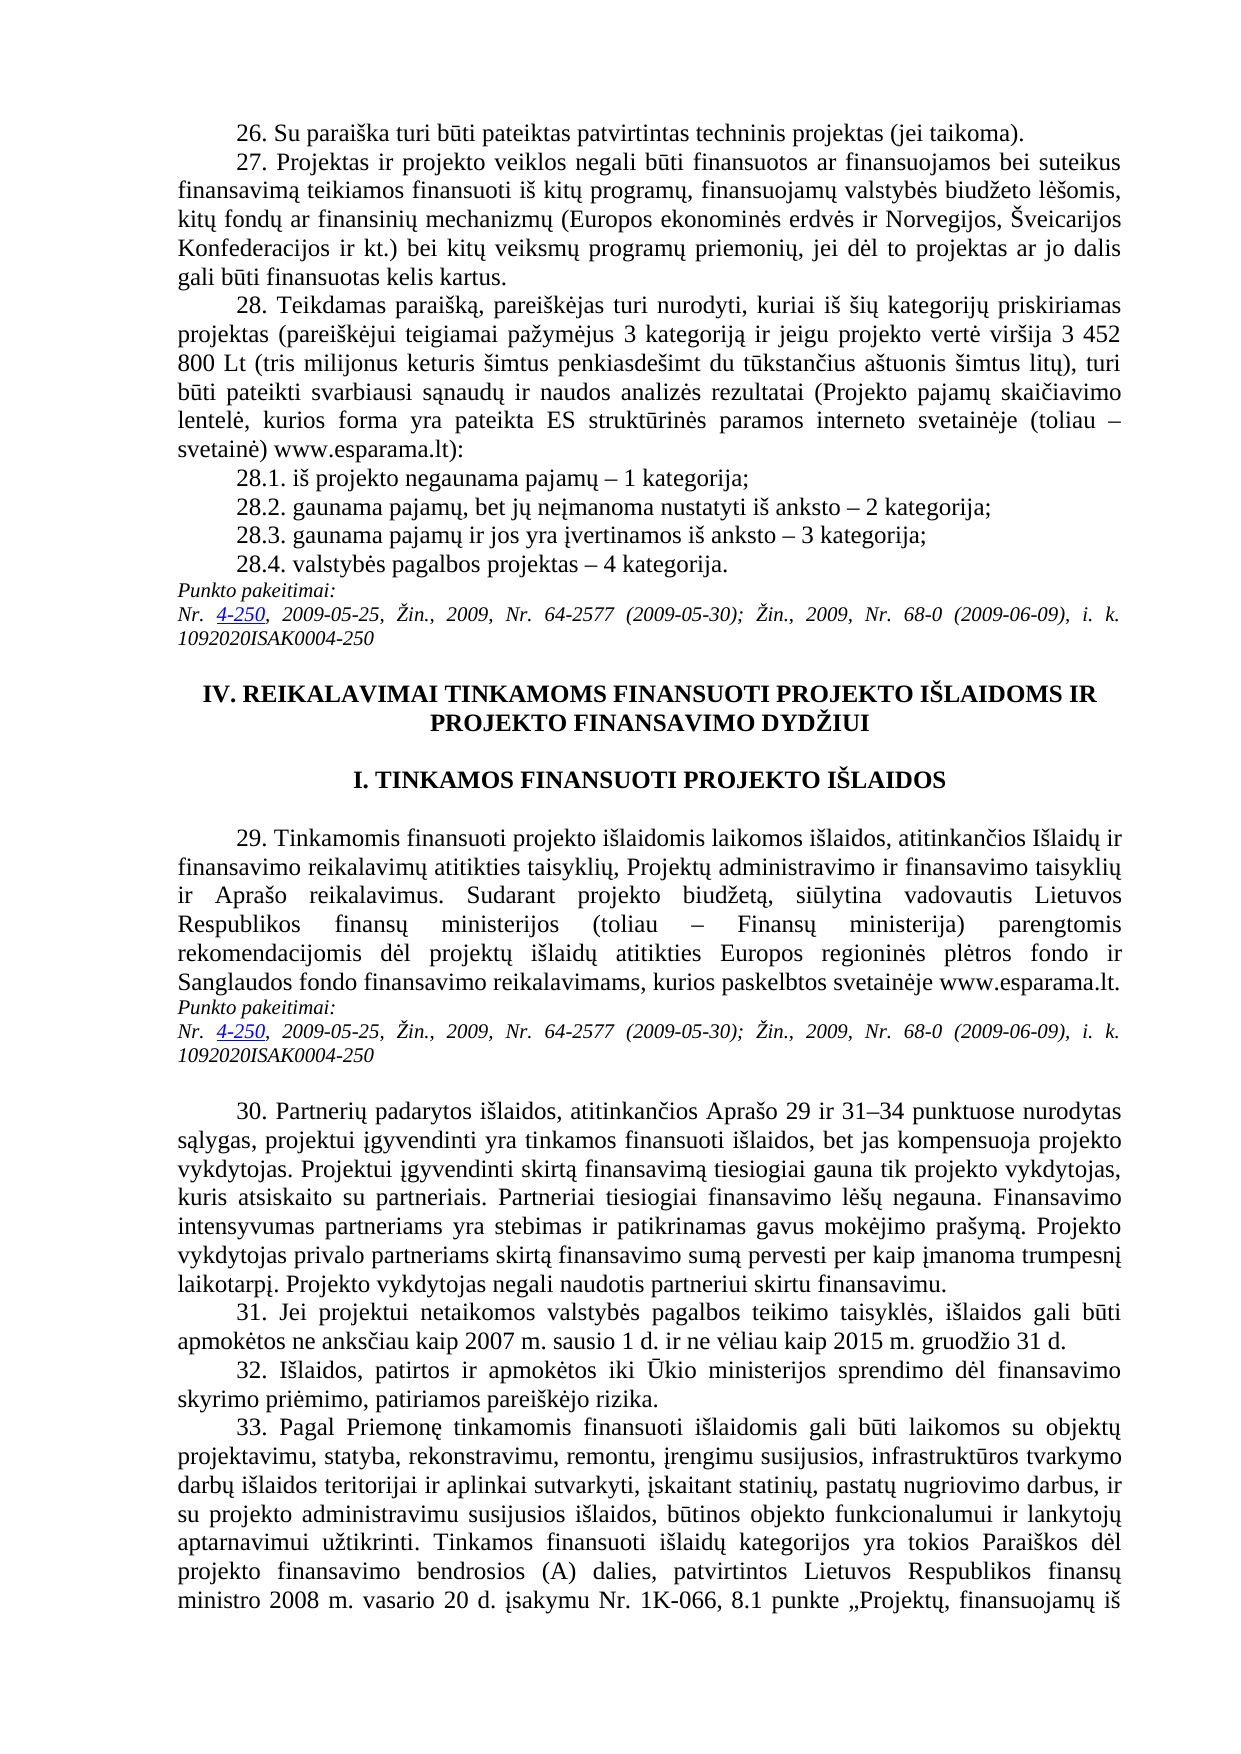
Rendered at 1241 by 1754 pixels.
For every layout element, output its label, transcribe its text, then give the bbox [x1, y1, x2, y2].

text 28. Teikdamas paraišką, pareiškėjas turi nurodyti, kuriai iš šių kategorijų priskiriamas projektas (pareiškėjui teigiamai pažymėjus 3 kategoriją ir jeigu projekto vertė viršija 3 452 800 Lt (tris milijonus keturis šimtus penkiasdešimt du tūkstančius aštuonis šimtus litų), turi būti pateikti svarbiausi sąnaudų ir naudos analizės rezultatai (Projekto pajamų skaičiavimo lentelė, kurios forma yra pateikta ES struktūrinės paramos interneto svetainėje (toliau – svetainė) www.esparama.lt): [177, 291, 1122, 463]
text 32. Išlaidos, patirtos ir apmokėtos iki Ūkio ministerijos sprendimo dėl finansavimo skyrimo priėmimo, patiriamos pareiškėjo rizika. [177, 1355, 1122, 1412]
text 28.2. gaunama pajamų, bet jų neįmanoma nustatyti iš anksto – 2 kategorija; [177, 492, 1122, 521]
text 28.1. iš projekto negaunama pajamų – 1 kategorija; [177, 463, 1122, 492]
text 31. Jei projektui netaikomos valstybės pagalbos teikimo taisyklės, išlaidos gali būti apmokėtos ne anksčiau kaip 2007 m. sausio 1 d. ir ne vėliau kaip 2015 m. gruodžio 31 d. [177, 1297, 1122, 1355]
text Punkto pakeitimai: [177, 578, 1122, 602]
text 27. Projektas ir projekto veiklos negali būti finansuotos ar finansuojamos bei suteikus finansavimą teikiamos finansuoti iš kitų programų, finansuojamų valstybės biudžeto lėšomis, kitų fondų ar finansinių mechanizmų (Europos ekonominės erdvės ir Norvegijos, Šveicarijos Konfederacijos ir kt.) bei kitų veiksmų programų priemonių, jei dėl to projektas ar jo dalis gali būti finansuotas kelis kartus. [177, 147, 1122, 291]
text Nr. 4-250, 2009-05-25, Žin., 2009, Nr. 64-2577 (2009-05-30); Žin., 2009, Nr. 68-0 (2009-06-09), i. k. 1092020ISAK0004-250 [177, 602, 1122, 650]
text 26. Su paraiška turi būti pateiktas patvirtintas techninis projektas (jei taikoma). [177, 118, 1122, 147]
text 28.3. gaunama pajamų ir jos yra įvertinamos iš anksto – 3 kategorija; [177, 521, 1122, 549]
text IV. REIKALAVIMAI TINKAMOMS FINANSUOTI PROJEKTO IŠLAIDOMS IR PROJEKTO FINANSAVIMO DYDŽIUI [177, 679, 1122, 737]
text 28.4. valstybės pagalbos projektas – 4 kategorija. [177, 549, 1122, 578]
text Punkto pakeitimai: [177, 995, 1122, 1019]
text 29. Tinkamomis finansuoti projekto išlaidomis laikomos išlaidos, atitinkančios Išlaidų ir finansavimo reikalavimų atitikties taisyklių, Projektų administravimo ir finansavimo taisyklių ir Aprašo reikalavimus. Sudarant projekto biudžetą, siūlytina vadovautis Lietuvos Respublikos finansų ministerijos (toliau – Finansų ministerija) parengtomis rekomendacijomis dėl projektų išlaidų atitikties Europos regioninės plėtros fondo ir Sanglaudos fondo finansavimo reikalavimams, kurios paskelbtos svetainėje www.esparama.lt. [177, 823, 1122, 995]
text Nr. 4-250, 2009-05-25, Žin., 2009, Nr. 64-2577 (2009-05-30); Žin., 2009, Nr. 68-0 (2009-06-09), i. k. 1092020ISAK0004-250 [177, 1019, 1122, 1067]
text I. TINKAMOS FINANSUOTI PROJEKTO IŠLAIDOS [177, 765, 1122, 794]
text 33. Pagal Priemonę tinkamomis finansuoti išlaidomis gali būti laikomos su objektų projektavimu, statyba, rekonstravimu, remontu, įrengimu susijusios, infrastruktūros tvarkymo darbų išlaidos teritorijai ir aplinkai sutvarkyti, įskaitant statinių, pastatų nugriovimo darbus, ir su projekto administravimu susijusios išlaidos, būtinos objekto funkcionalumui ir lankytojų aptarnavimui užtikrinti. Tinkamos finansuoti išlaidų kategorijos yra tokios Paraiškos dėl projekto finansavimo bendrosios (A) dalies, patvirtintos Lietuvos Respublikos finansų ministro 2008 m. vasario 20 d. įsakymu Nr. 1K-066, 8.1 punkte „Projektų, finansuojamų iš [177, 1412, 1122, 1614]
text 30. Partnerių padarytos išlaidos, atitinkančios Aprašo 29 ir 31–34 punktuose nurodytas sąlygas, projektui įgyvendinti yra tinkamos finansuoti išlaidos, bet jas kompensuoja projekto vykdytojas. Projektui įgyvendinti skirtą finansavimą tiesiogiai gauna tik projekto vykdytojas, kuris atsiskaito su partneriais. Partneriai tiesiogiai finansavimo lėšų negauna. Finansavimo intensyvumas partneriams yra stebimas ir patikrinamas gavus mokėjimo prašymą. Projekto vykdytojas privalo partneriams skirtą finansavimo sumą pervesti per kaip įmanoma trumpesnį laikotarpį. Projekto vykdytojas negali naudotis partneriui skirtu finansavimu. [177, 1096, 1122, 1297]
